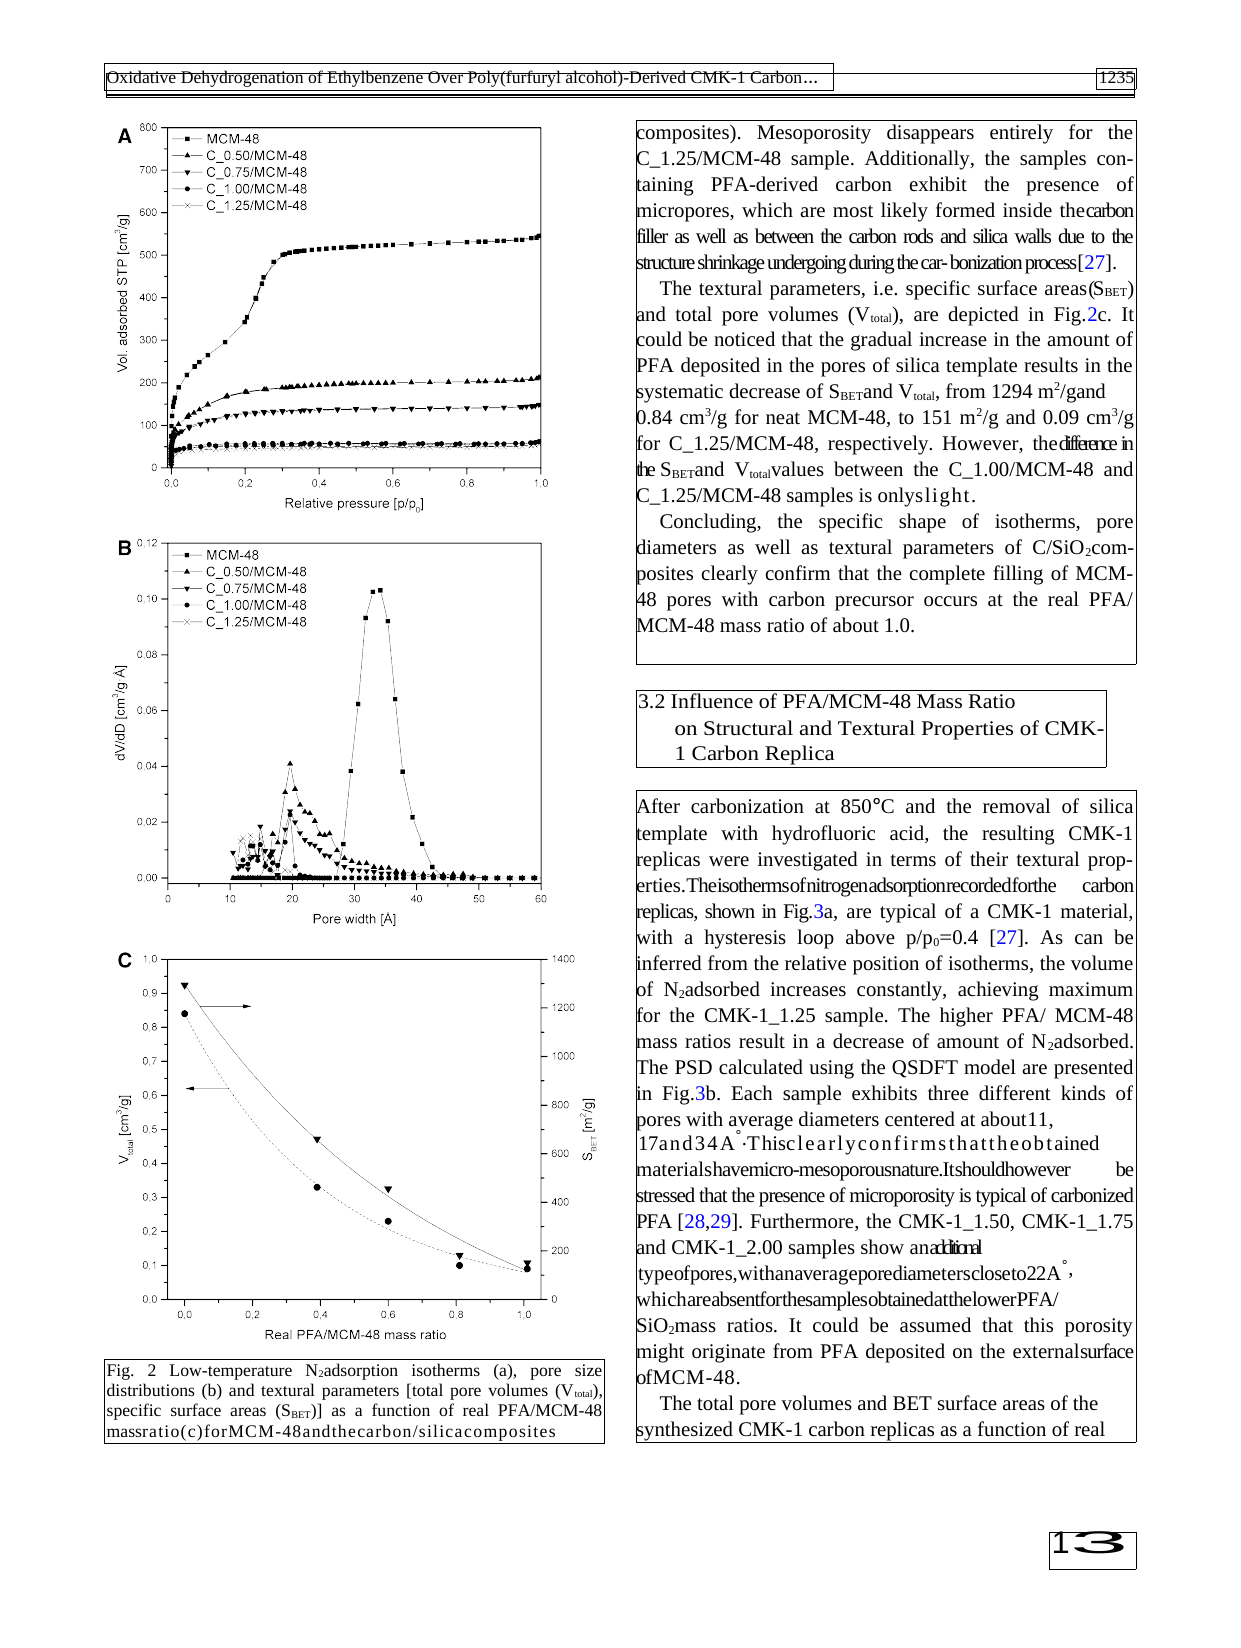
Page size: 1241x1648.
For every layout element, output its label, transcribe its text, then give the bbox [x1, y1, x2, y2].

text Fig. 2 Low-temperature N2adsorption isotherms (a), pore size distributions (b) and textural parameters [total pore volumes (Vtotal), specific surface areas (SBET)] as a function of real PFA/MCM-48 massratio(c)forMCM-48andthecarbon/silicacomposites [106, 1360, 603, 1441]
text After carbonization at 850°C and the removal of silica template with hydrofluoric acid, the resulting CMK-1 replicas were investigated in terms of their textural prop- erties.Theisothermsofnitrogenadsorptionrecordedforthe carbon replicas, shown in Fig.3a, are typical of a CMK-1 material, with a hysteresis loop above p/p0=0.4 [27]. As can be inferred from the relative position of isotherms, the volume of N2adsorbed increases constantly, achieving maximum for the CMK-1_1.25 sample. The higher PFA/ MCM-48 mass ratios result in a decrease of amount of N2adsorbed. The PSD calculated using the QSDFT model are presented in Fig.3b. Each sample exhibits three different kinds of pores with average diameters centered at about11, [637, 791, 1134, 1131]
text The textural parameters, i.e. specific surface areas(SBET) and total pore volumes (Vtotal), are depicted in Fig.2c. It could be noticed that the gradual increase in the amount of PFA deposited in the pores of silica template results in the systematic decrease of SBETand Vtotal, from 1294 m2/gand [637, 276, 1134, 403]
text 13 [1051, 1533, 1136, 1559]
text Oxidative Dehydrogenation of Ethylbenzene Over Poly(furfuryl alcohol)-Derived CMK-1 Carbon… [106, 65, 833, 73]
text 0.84 cm3/g for neat MCM-48, to 151 m2/g and 0.09 cm3/g for C_1.25/MCM-48, respectively. However, thedifference in the SBETand Vtotalvalues between the C_1.00/MCM-48 and C_1.25/MCM-48 samples is onlyslight. [637, 405, 1134, 507]
picture [112, 123, 597, 1339]
text 3.2 Influence of PFA/MCM-48 Mass Ratio [638, 691, 1106, 713]
text composites). Mesoporosity disappears entirely for the C_1.25/MCM-48 sample. Additionally, the samples con- taining PFA-derived carbon exhibit the presence of micropores, which are most likely formed inside thecarbon filler as well as between the carbon rods and silica walls due to the structure shrinkage undergoing during the car- bonization process[27]. [637, 121, 1134, 274]
text The total pore volumes and BET surface areas of the synthesized CMK-1 carbon replicas as a function of real [637, 1391, 1134, 1441]
text Oxidative Dehydrogenation of Ethylbenzene Over Poly(furfuryl alcohol)-Derived CMK-1 Carbon… [107, 74, 833, 89]
text whichareabsentforthesamplesobtainedatthelowerPFA/SiO2mass ratios. It could be assumed that this porosity might originate from PFA deposited on the externalsurface ofMCM-48. [637, 1287, 1134, 1389]
text on Structural and Textural Properties of CMK- 1 Carbon Replica [674, 715, 1106, 765]
text materialshavemicro-mesoporousnature.Itshouldhowever be stressed that the presence of microporosity is typical of carbonized PFA [28,29]. Furthermore, the CMK-1_1.50, CMK-1_1.75 and CMK-1_2.00 samples show anadditional [637, 1157, 1134, 1259]
text Concluding, the specific shape of isotherms, pore diameters as well as textural parameters of C/SiO2com- posites clearly confirm that the complete filling of MCM- 48 pores with carbon precursor occurs at the real PFA/ MCM-48 mass ratio of about 1.0. [637, 509, 1134, 637]
text typeofpores,withanaverageporediameterscloseto22A˚, [638, 1261, 1136, 1285]
text 1235 [1099, 69, 1136, 87]
text 17and34A˚.Thisclearlyconfirmsthattheobtained [638, 1132, 1136, 1155]
